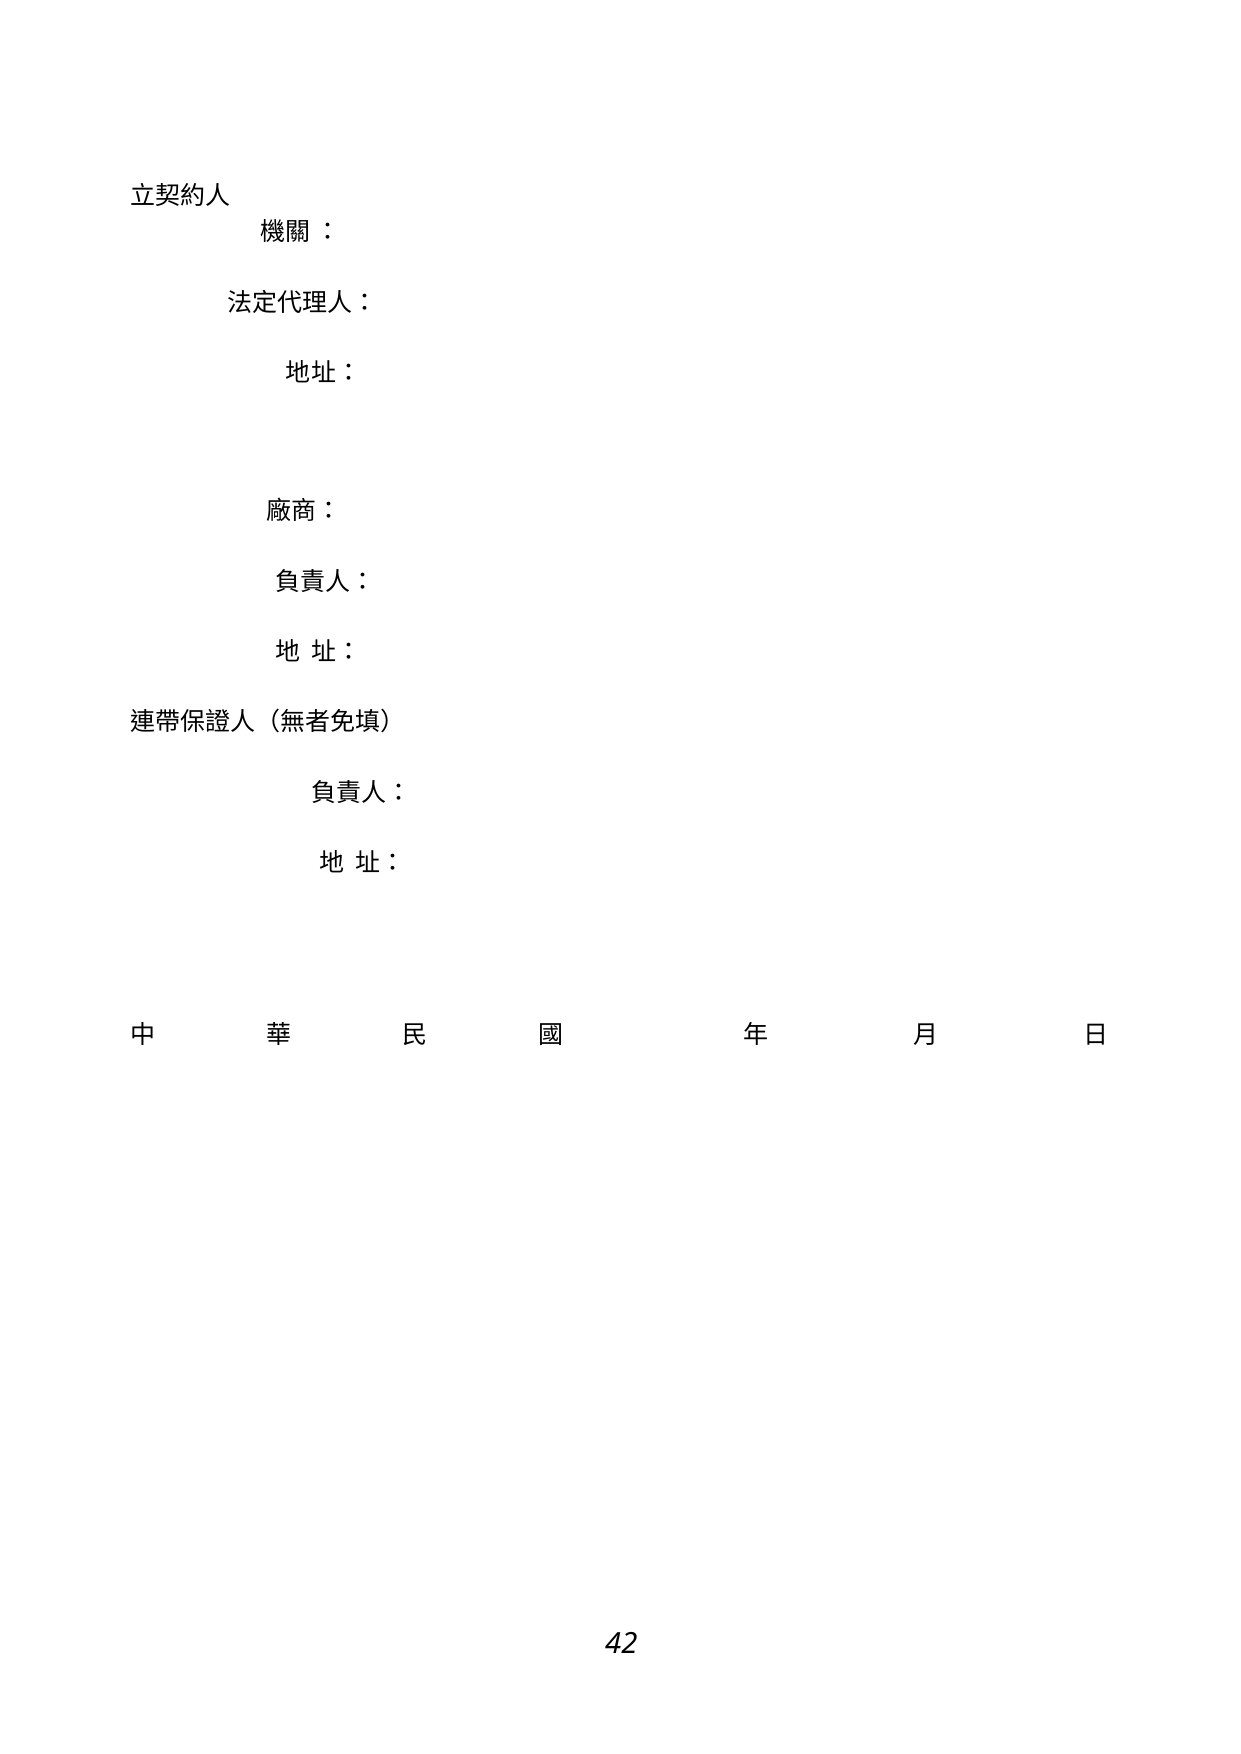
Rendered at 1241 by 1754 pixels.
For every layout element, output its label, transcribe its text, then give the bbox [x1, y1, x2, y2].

subtitle 負責人： [130, 561, 1110, 597]
subtitle 負責人： [130, 772, 1110, 808]
subtitle 地 址： [130, 631, 1110, 668]
subtitle 立契約人 [130, 176, 1110, 212]
subtitle 地 址： [130, 842, 1110, 879]
subtitle 地址： [130, 352, 1110, 389]
subtitle 中 華 民 國 年 月 日 [130, 1015, 1110, 1051]
subtitle 連帶保證人（無者免填） [130, 702, 1110, 738]
subtitle 機關 ： [130, 212, 1110, 248]
subtitle 法定代理人： [130, 282, 1110, 318]
subtitle 廠商： [130, 491, 1110, 527]
